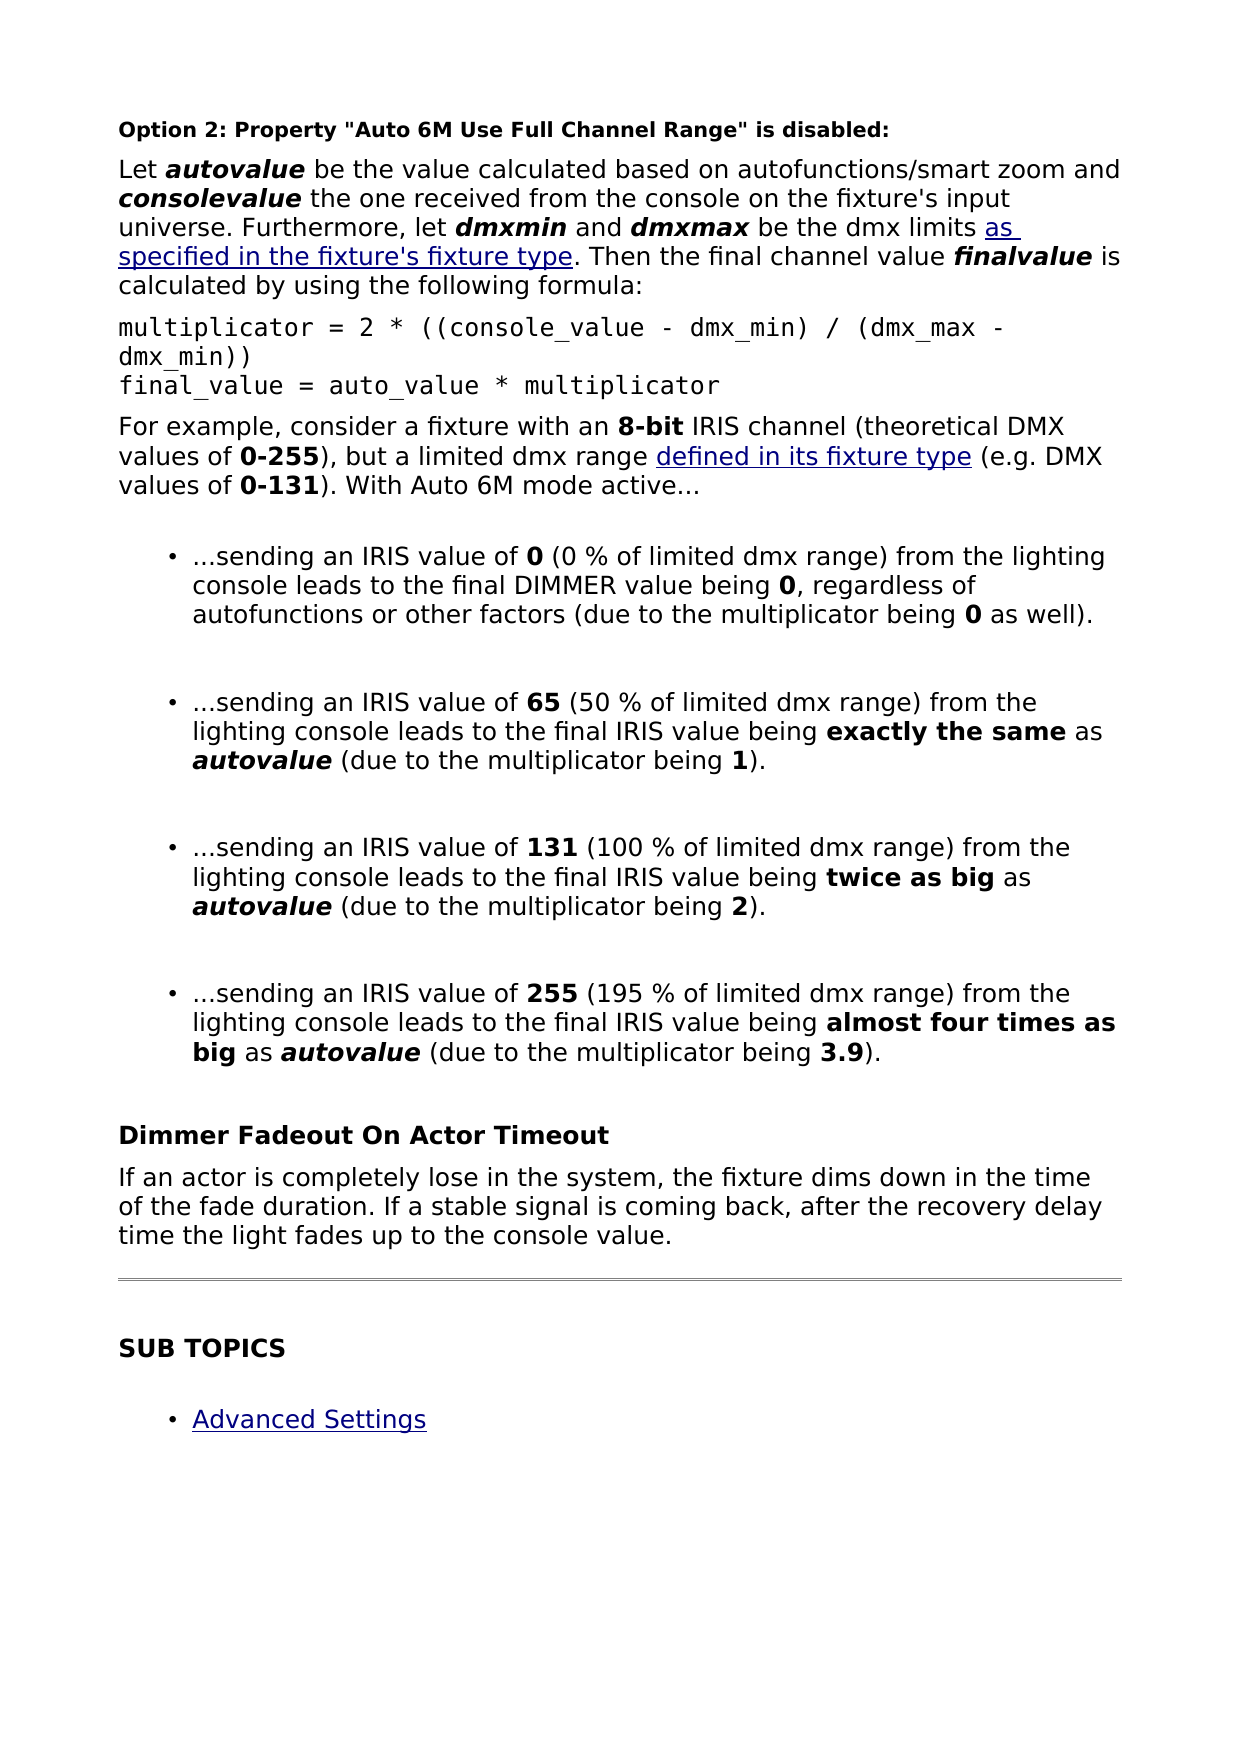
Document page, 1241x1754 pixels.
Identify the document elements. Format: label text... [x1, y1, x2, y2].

subtitle Dimmer Fadeout On Actor Timeout [118, 1121, 1122, 1151]
list ...sending an IRIS value of 131 (100 % of limited dmx range) from the lighting console leads to the final IRIS value being twice as big as autovalue (due to the multiplicator being 2). [177, 834, 1122, 979]
list ...sending an IRIS value of 0 (0 % of limited dmx range) from the lighting console leads to the final DIMMER value being 0, regardless of autofunctions or other factors (due to the multiplicator being 0 as well). [177, 542, 1122, 688]
subtitle SUB TOPICS [118, 1334, 1122, 1364]
text For example, consider a fixture with an 8-bit IRIS channel (theoretical DMX values of 0-255), but a limited dmx range defined in its fixture type (e.g. DMX values of 0-131). With Auto 6M mode active... [118, 412, 1122, 500]
text If an actor is completely lose in the system, the fixture dims down in the time of the fade duration. If a stable signal is coming back, after the recovery delay time the light fades up to the console value. [118, 1163, 1122, 1251]
list Advanced Settings [177, 1406, 1122, 1435]
list ...sending an IRIS value of 255 (195 % of limited dmx range) from the lighting console leads to the final IRIS value being almost four times as big as autovalue (due to the multiplicator being 3.9). [177, 979, 1122, 1067]
text multiplicator = 2 * ((console_value - dmx_min) / (dmx_max - dmx_min)) final_value = auto_value * multiplicator [118, 313, 1122, 401]
subtitle Option 2: Property "Auto 6M Use Full Channel Range" is disabled: [118, 118, 1122, 142]
text Let autovalue be the value calculated based on autofunctions/smart zoom and consolevalue the one received from the console on the fixture's input universe. Furthermore, let dmxmin and dmxmax be the dmx limits as specified in the fixture's fixture type. Then the final channel value finalvalue is calculated by using the following formula: [118, 155, 1122, 301]
list ...sending an IRIS value of 65 (50 % of limited dmx range) from the lighting console leads to the final IRIS value being exactly the same as autovalue (due to the multiplicator being 1). [177, 688, 1122, 834]
